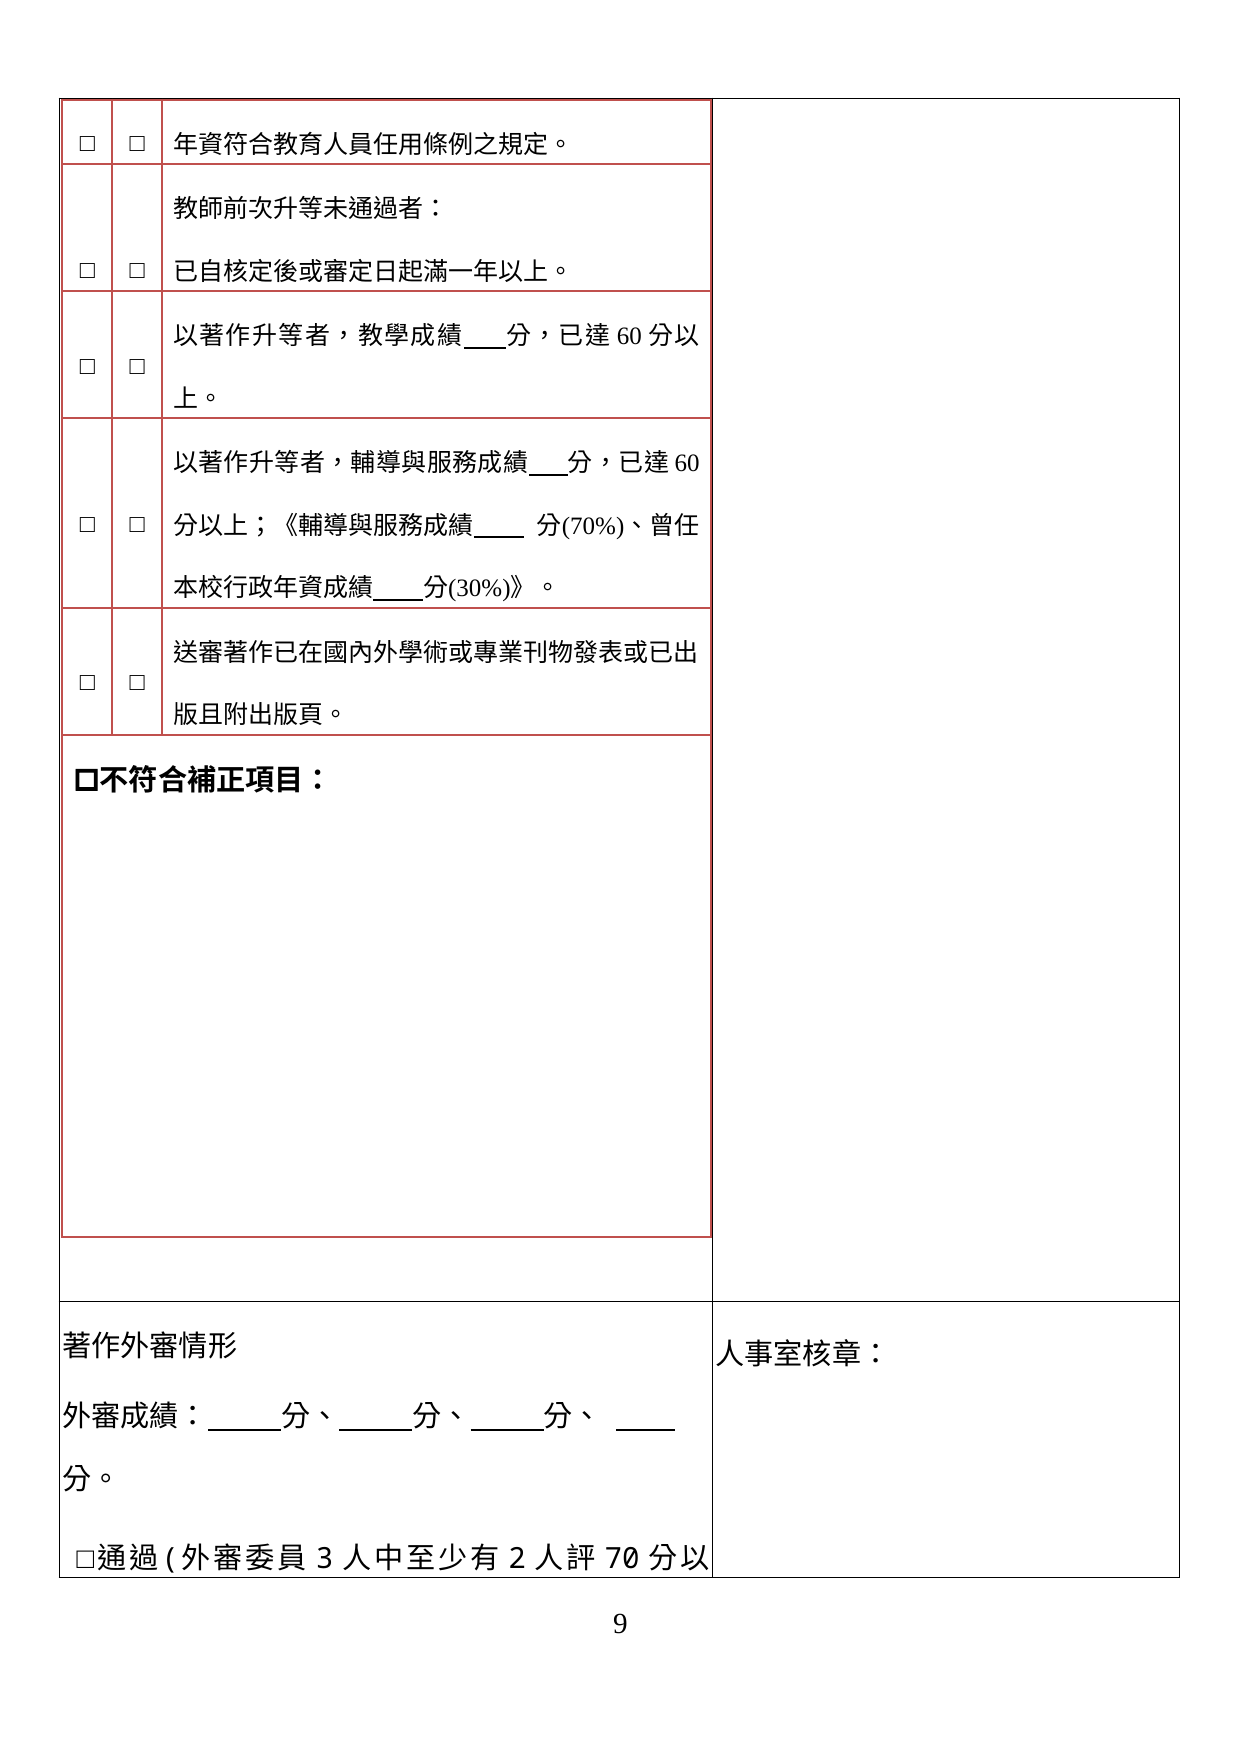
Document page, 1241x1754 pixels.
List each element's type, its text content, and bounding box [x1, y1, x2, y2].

table_cell □ [63, 609, 111, 734]
table_cell □ [113, 165, 161, 290]
table_cell [713, 99, 1179, 1301]
table_cell 著作外審情形 外審成績： 分、 分、 分、 分。 □通過(外審委員3人中至少有2人評70分以 [60, 1302, 712, 1577]
table_cell □ [113, 101, 161, 163]
table_cell 教師前次升等未通過者： 已自核定後或審定日起滿一年以上。 [163, 165, 710, 290]
table_cell □ [63, 292, 111, 417]
table_cell 不符合補正項目： [63, 736, 710, 1236]
table_cell □ [113, 609, 161, 734]
table_cell [60, 99, 712, 1301]
table_cell 送審著作已在國內外學術或專業刊物發表或已出版且附出版頁。 [163, 609, 710, 734]
table_cell □ [113, 292, 161, 417]
table_cell □ [63, 101, 111, 163]
table_cell □ [113, 419, 161, 607]
table_cell 以著作升等者，教學成績 分，已達60分以上。 [163, 292, 710, 417]
table_cell 以著作升等者，輔導與服務成績 分，已達60分以上；《輔導與服務成績 分(70%)、曾任本校行政年資成績 分(30%)》。 [163, 419, 710, 607]
table_cell □ [63, 419, 111, 607]
table_cell 人事室核章： [713, 1302, 1179, 1577]
table_cell 年資符合教育人員任用條例之規定。 [163, 101, 710, 163]
table_cell □ [63, 165, 111, 290]
